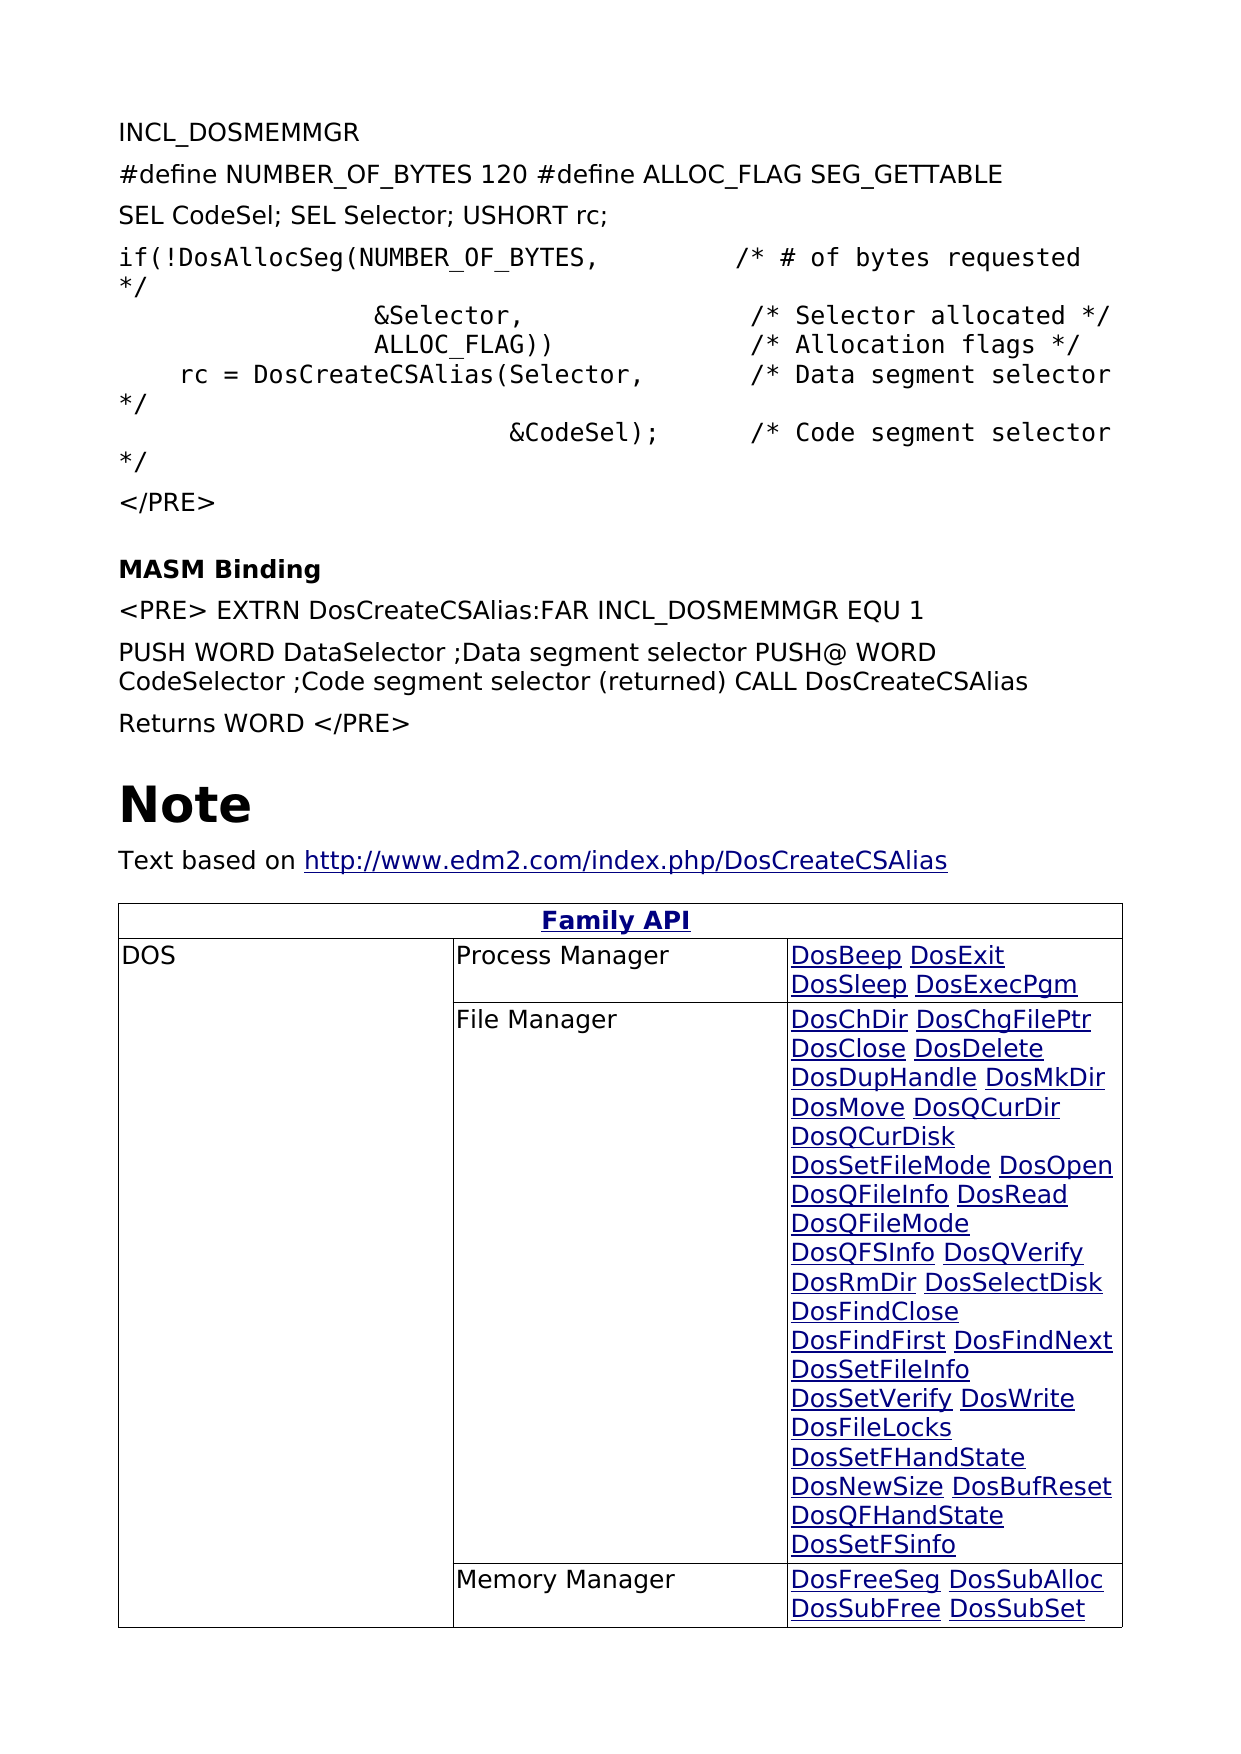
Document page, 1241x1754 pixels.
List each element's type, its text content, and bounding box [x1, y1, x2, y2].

table_cell DosFreeSeg DosSubAlloc DosSubFree DosSubSet [788, 1564, 1122, 1627]
text if(!DosAllocSeg(NUMBER_OF_BYTES, /* # of bytes requested */ &Selector, /* Selector allocated */ ALLOC_FLAG)) /* Allocation flags */ rc = DosCreateCSAlias(Selector, /* Data segment selector */ &CodeSel); /* Code segment selector */ [118, 243, 1122, 476]
table_header Family API [119, 904, 1122, 938]
subtitle Note [118, 776, 1122, 834]
text #define NUMBER_OF_BYTES 120 #define ALLOC_FLAG SEG_GETTABLE [118, 160, 1122, 189]
table_cell File Manager [454, 1003, 787, 1562]
text PUSH WORD DataSelector ;Data segment selector PUSH@ WORD CodeSelector ;Code segment selector (returned) CALL DosCreateCSAlias [118, 638, 1122, 697]
table_cell DosBeep DosExit DosSleep DosExecPgm [788, 939, 1122, 1002]
text SEL CodeSel; SEL Selector; USHORT rc; [118, 201, 1122, 231]
text <PRE> EXTRN DosCreateCSAlias:FAR INCL_DOSMEMMGR EQU 1 [118, 597, 1122, 626]
text INCL_DOSMEMMGR [118, 118, 1122, 147]
subtitle MASM Binding [118, 555, 1122, 584]
table_cell Memory Manager [454, 1564, 787, 1627]
text </PRE> [118, 488, 1122, 517]
table_cell DOS [119, 939, 453, 1627]
table_cell Process Manager [454, 939, 787, 1002]
text Returns WORD </PRE> [118, 709, 1122, 738]
text Text based on http://www.edm2.com/index.php/DosCreateCSAlias [118, 846, 1122, 876]
table_cell DosChDir DosChgFilePtr DosClose DosDelete DosDupHandle DosMkDir DosMove DosQCurDir DosQCurDisk DosSetFileMode DosOpen DosQFileInfo DosRead DosQFileMode DosQFSInfo DosQVerify DosRmDir DosSelectDisk DosFindClose DosFindFirst DosFindNext DosSetFileInfo DosSetVerify DosWrite DosFileLocks DosSetFHandState DosNewSize DosBufReset DosQFHandState DosSetFSinfo [788, 1003, 1122, 1562]
